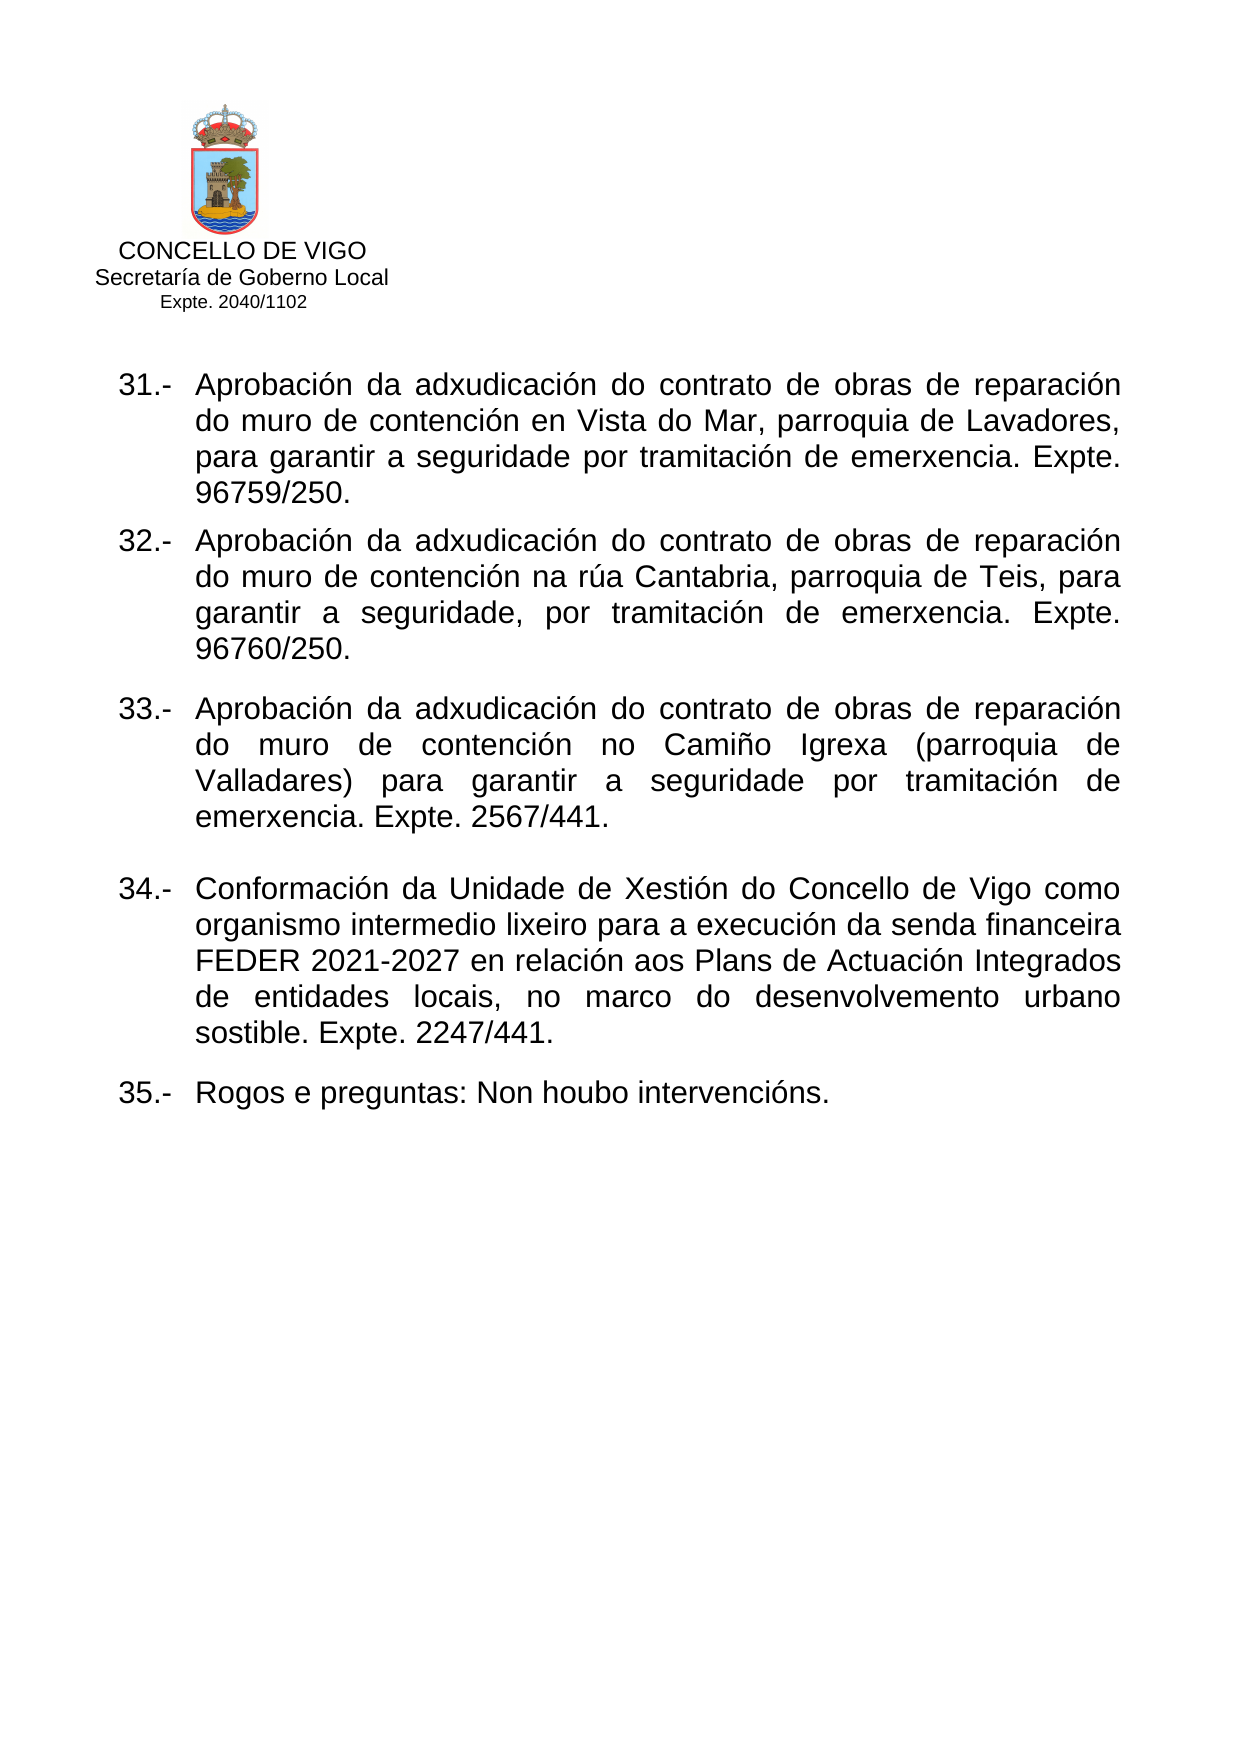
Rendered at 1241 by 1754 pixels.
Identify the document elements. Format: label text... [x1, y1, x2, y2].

text 34.- Conformación da Unidade de Xestión do Concello de Vigo como organismo intermedio lixeiro para a execución da senda financeira FEDER 2021-2027 en relación aos Plans de Actuación Integrados de entidades locais, no marco do desenvolvemento urbano sostible. Expte. 2247/441. [118, 870, 1122, 1050]
text 31.- Aprobación da adxudicación do contrato de obras de reparación do muro de contención en Vista do Mar, parroquia de Lavadores, para garantir a seguridade por tramitación de emerxencia. Expte. 96759/250. [118, 366, 1122, 509]
text 33.- Aprobación da adxudicación do contrato de obras de reparación do muro de contención no Camiño Igrexa (parroquia de Valladares) para garantir a seguridade por tramitación de emerxencia. Expte. 2567/441. [118, 690, 1122, 834]
picture [181, 100, 270, 239]
text 35.- Rogos e preguntas: Non houbo intervencións. [118, 1074, 1122, 1110]
text 32.- Aprobación da adxudicación do contrato de obras de reparación do muro de contención na rúa Cantabria, parroquia de Teis, para garantir a seguridade, por tramitación de emerxencia. Expte. 96760/250. [118, 522, 1122, 666]
